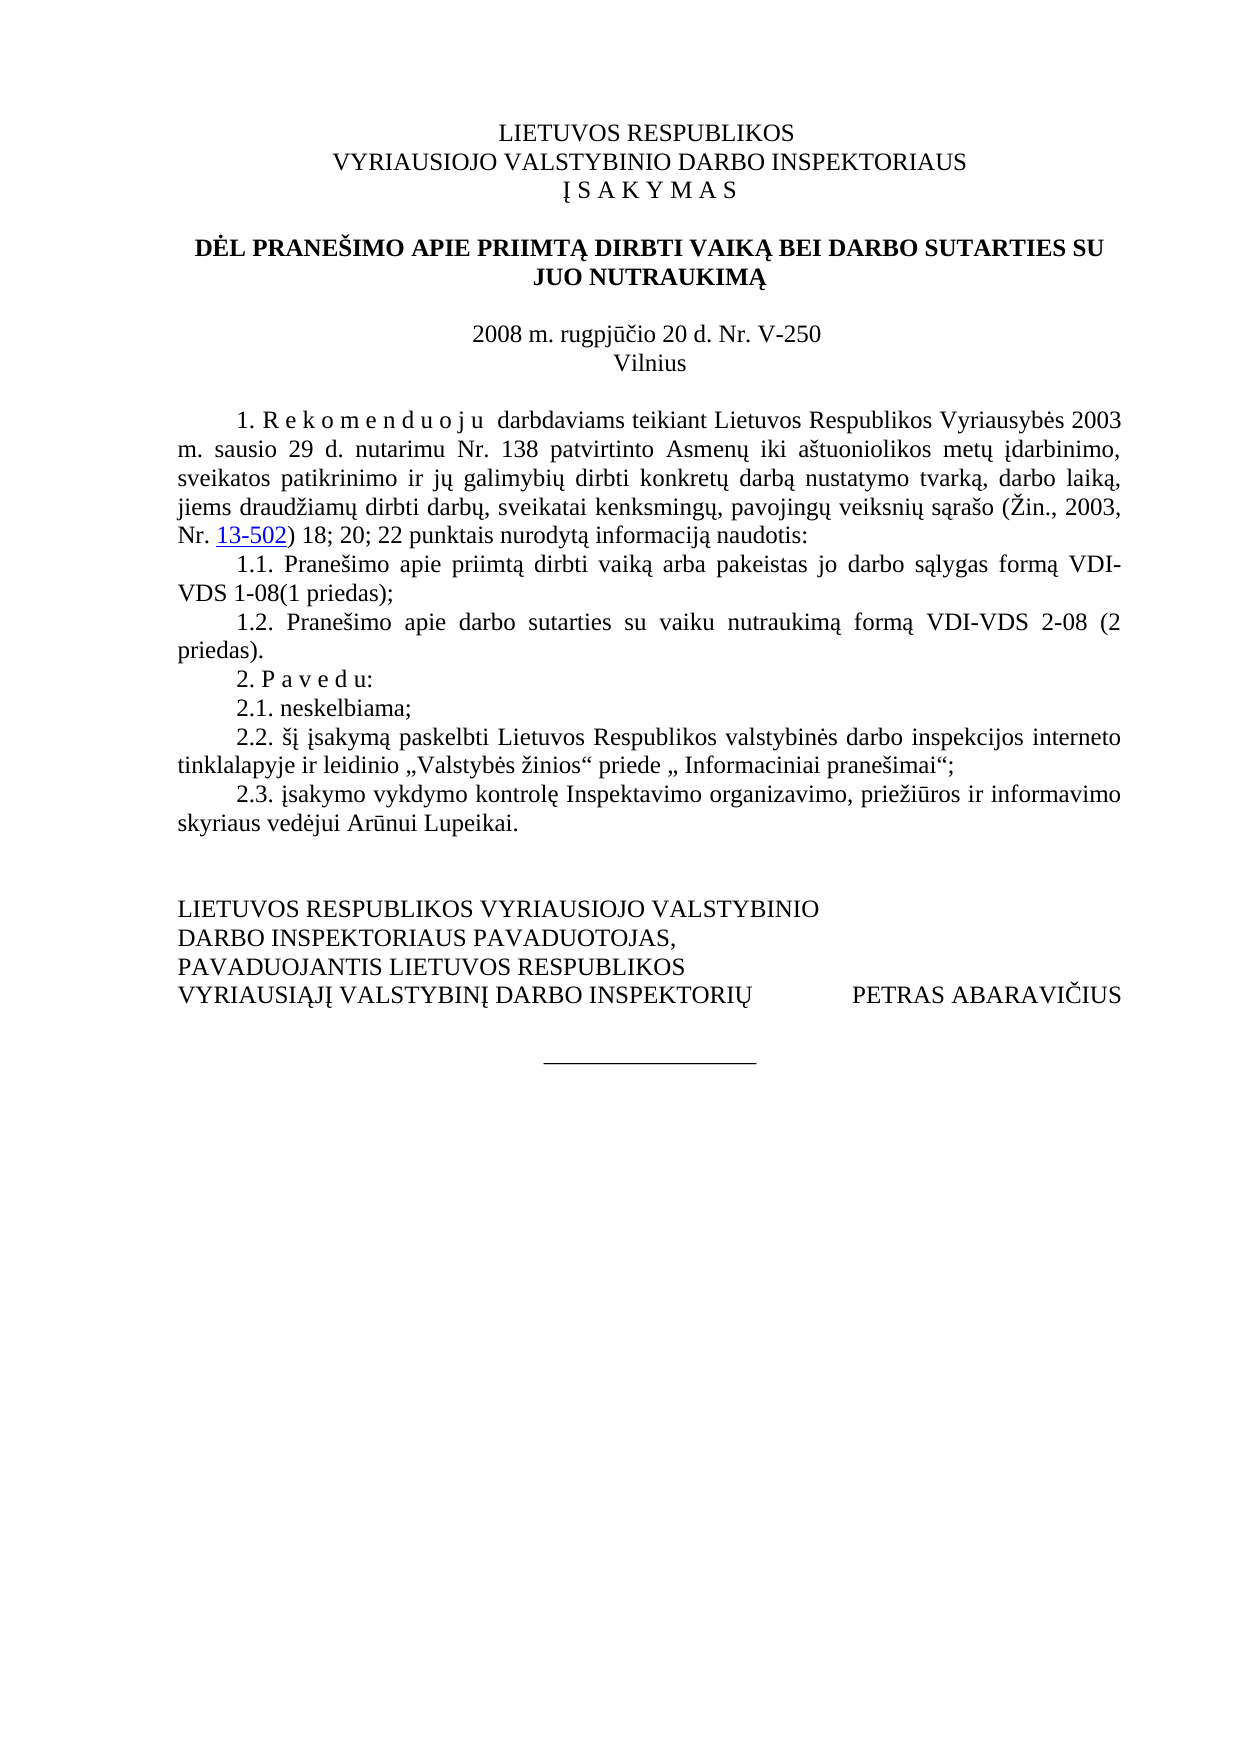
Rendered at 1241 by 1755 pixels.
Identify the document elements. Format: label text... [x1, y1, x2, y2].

text 2. Pavedu: [177, 664, 1122, 693]
text 2.3. įsakymo vykdymo kontrolę Inspektavimo organizavimo, priežiūros ir informavimo skyriaus vedėjui Arūnui Lupeikai. [177, 779, 1122, 837]
text DARBO INSPEKTORIAUS PAVADUOTOJAS, [177, 923, 1122, 952]
text LIETUVOS RESPUBLIKOS VYRIAUSIOJO VALSTYBINIO [177, 894, 1122, 923]
text PAVADUOJANTIS LIETUVOS RESPUBLIKOS [177, 952, 1122, 981]
text LIETUVOS RESPUBLIKOS [177, 118, 1122, 147]
text _________________ [177, 1038, 1122, 1067]
text VYRIAUSIOJO VALSTYBINIO DARBO INSPEKTORIAUS [177, 147, 1122, 176]
text VYRIAUSIĄJĮ VALSTYBINĮ DARBO INSPEKTORIŲ PETRAS ABARAVIČIUS [177, 981, 1122, 1009]
text 2.1. neskelbiama; [177, 693, 1122, 722]
text 2.2. šį įsakymą paskelbti Lietuvos Respublikos valstybinės darbo inspekcijos interneto tinklalapyje ir leidinio „Valstybės žinios“ priede „ Informaciniai pranešimai“; [177, 722, 1122, 779]
text 1. Rekomenduoju darbdaviams teikiant Lietuvos Respublikos Vyriausybės 2003 m. sausio 29 d. nutarimu Nr. 138 patvirtinto Asmenų iki aštuoniolikos metų įdarbinimo, sveikatos patikrinimo ir jų galimybių dirbti konkretų darbą nustatymo tvarką, darbo laiką, jiems draudžiamų dirbti darbų, sveikatai kenksmingų, pavojingų veiksnių sąrašo (Žin., 2003, Nr. 13-502) 18; 20; 22 punktais nurodytą informaciją naudotis: [177, 406, 1122, 549]
text ĮSAKYMAS [177, 176, 1122, 204]
text 1.2. Pranešimo apie darbo sutarties su vaiku nutraukimą formą VDI-VDS 2-08 (2 priedas). [177, 607, 1122, 664]
text 2008 m. rugpjūčio 20 d. Nr. V-250 [177, 319, 1122, 348]
text DĖL PRANEŠIMO APIE PRIIMTĄ DIRBTI VAIKĄ BEI DARBO SUTARTIES SU JUO NUTRAUKIMĄ [177, 233, 1122, 291]
text 1.1. Pranešimo apie priimtą dirbti vaiką arba pakeistas jo darbo sąlygas formą VDI-VDS 1-08(1 priedas); [177, 549, 1122, 607]
text Vilnius [177, 348, 1122, 377]
